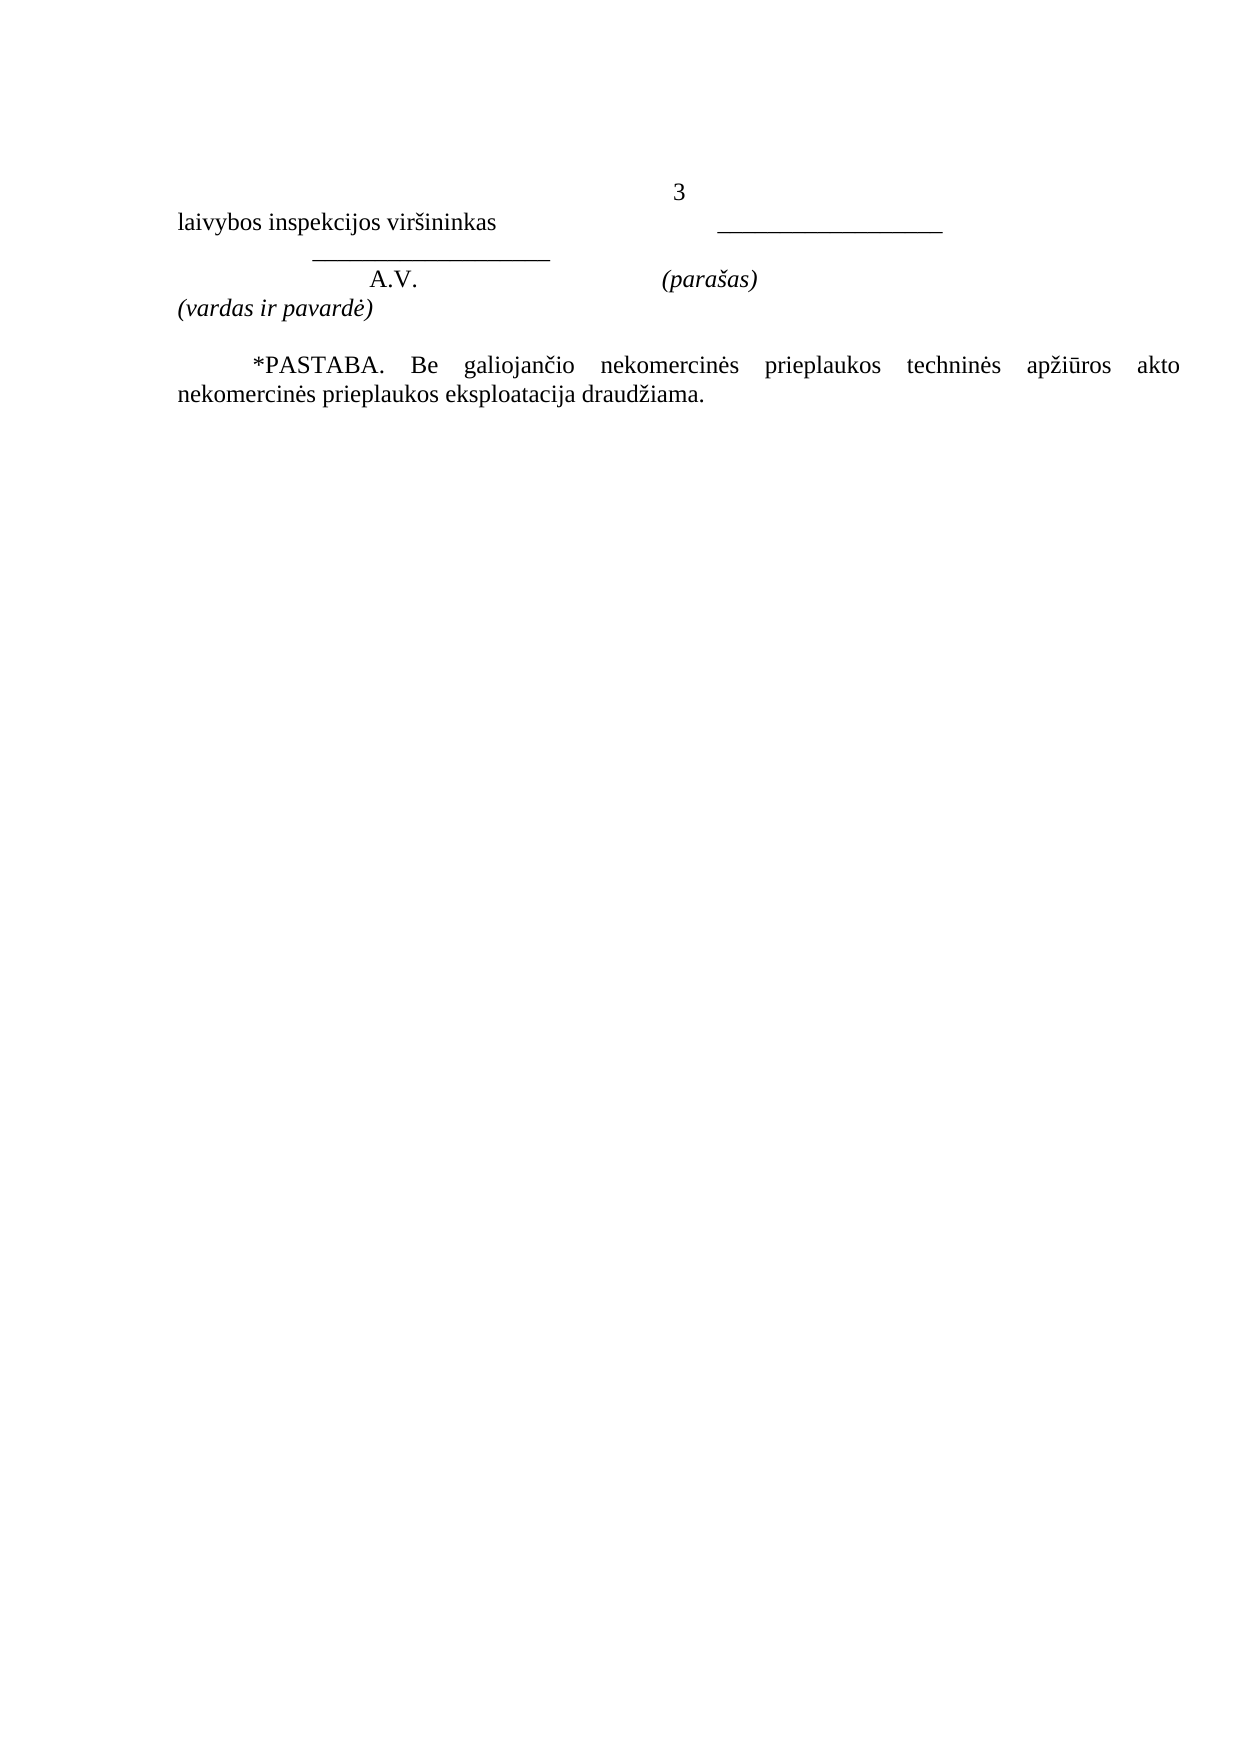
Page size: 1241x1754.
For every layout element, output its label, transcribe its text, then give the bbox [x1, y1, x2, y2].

text laivybos inspekcijos viršininkas __________________ ___________________ [177, 207, 1181, 264]
text A.V. (parašas) (vardas ir pavardė) [177, 264, 1181, 322]
text *PASTABA. Be galiojančio nekomercinės prieplaukos techninės apžiūros akto nekomercinės prieplaukos eksploatacija draudžiama. [177, 350, 1181, 408]
